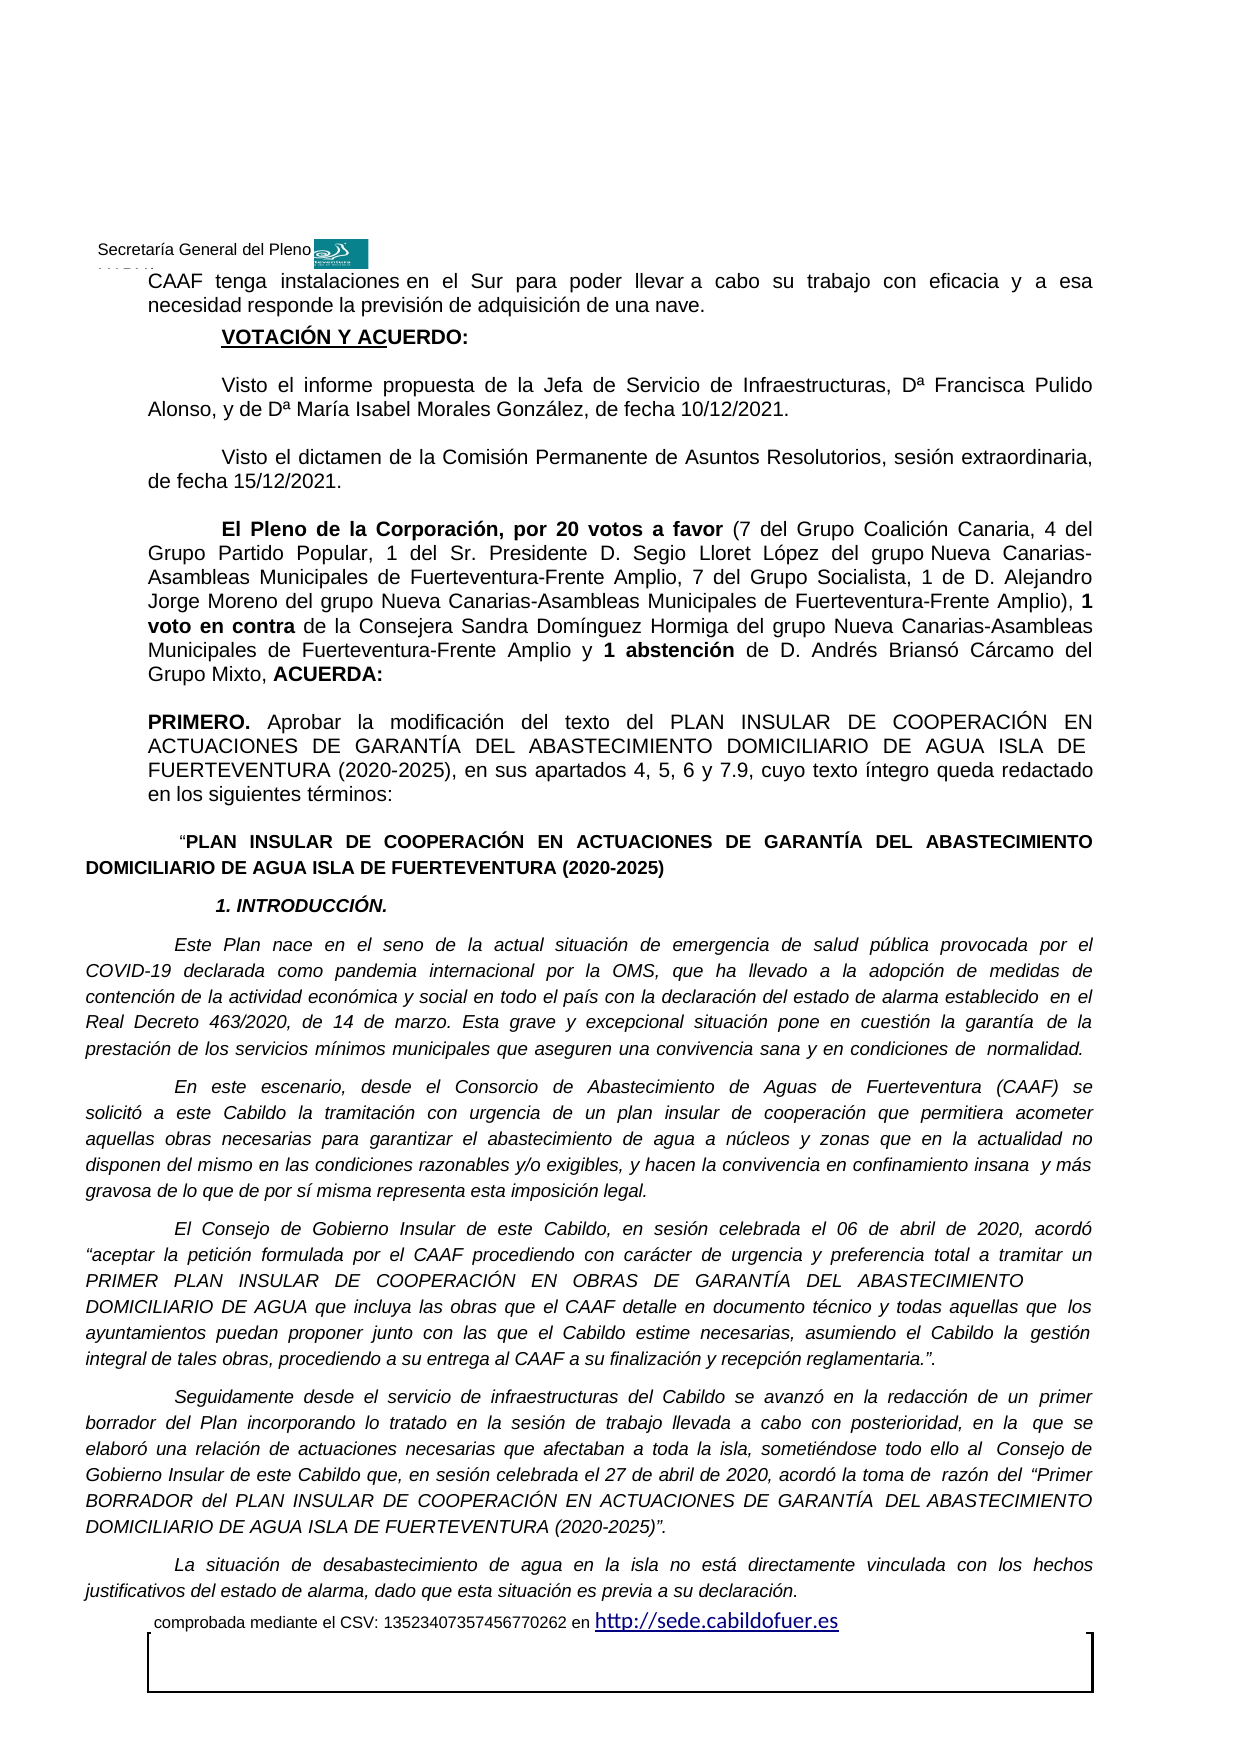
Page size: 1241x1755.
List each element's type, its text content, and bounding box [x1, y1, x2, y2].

text En este escenario, desde el Consorcio de Abastecimiento de Aguas de Fuerteventura (CAAF) se solicitó a este Cabildo la tramitación con urgencia de un plan insular de cooperación que permitiera acometer aquellas obras necesarias para garantizar el abastecimiento de agua a núcleos y zonas que en la actualidad no disponen del mismo en las condiciones razonables y/o exigibles, y hacen la convivencia en confinamiento insana y más gravosa de lo que de por sí misma representa esta imposición legal. [85, 1076, 1093, 1201]
text La situación de desabastecimiento de agua en la isla no está directamente vinculada con los hechos justificativos del estado de alarma, dado que esta situación es previa a su declaración. [85, 1554, 1093, 1602]
text Seguidamente desde el servicio de infraestructuras del Cabildo se avanzó en la redacción de un primer borrador del Plan incorporando lo tratado en la sesión de trabajo llevada a cabo con posterioridad, en la que se elaboró una relación de actuaciones necesarias que afectaban a toda la isla, sometiéndose todo ello al Consejo de Gobierno Insular de este Cabildo que, en sesión celebrada el 27 de abril de 2020, acordó la toma de razón del “Primer BORRADOR del PLAN INSULAR DE COOPERACIÓN EN ACTUACIONES DE GARANTÍA DEL ABASTECIMIENTO DOMICILIARIO DE AGUA ISLA DE FUERTEVENTURA (2020-2025)”. [85, 1386, 1093, 1537]
text PRIMERO. Aprobar la modificación del texto del PLAN INSULAR DE COOPERACIÓN EN ACTUACIONES DE GARANTÍA DEL ABASTECIMIENTO DOMICILIARIO DE AGUA ISLA DE [148, 709, 1093, 758]
text Este Plan nace en el seno de la actual situación de emergencia de salud pública provocada por el COVID-19 declarada como pandemia internacional por la OMS, que ha llevado a la adopción de medidas de contención de la actividad económica y social en todo el país con la declaración del estado de alarma establecido en el Real Decreto 463/2020, de 14 de marzo. Esta grave y excepcional situación pone en cuestión la garantía de la prestación de los servicios mínimos municipales que aseguren una convivencia sana y en condiciones de normalidad. [85, 933, 1093, 1059]
subtitle “PLAN INSULAR DE COOPERACIÓN EN ACTUACIONES DE GARANTÍA DEL ABASTECIMIENTO DOMICILIARIO DE AGUA ISLA DE FUERTEVENTURA (2020-2025) [85, 831, 1093, 878]
text VOTACIÓN Y ACUERDO: [221, 325, 1107, 349]
text El Pleno de la Corporación, por 20 votos a favor (7 del Grupo Coalición Canaria, 4 del Grupo Partido Popular, 1 del Sr. Presidente D. Segio Lloret López del grupo Nueva Canarias- Asambleas Municipales de Fuerteventura-Frente Amplio, 7 del Grupo Socialista, 1 de D. Alejandro Jorge Moreno del grupo Nueva Canarias-Asambleas Municipales de Fuerteventura-Frente Amplio), 1 voto en contra de la Consejera Sandra Domínguez Hormiga del grupo Nueva Canarias-Asambleas Municipales de Fuerteventura-Frente Amplio y 1 abstención de D. Andrés Briansó Cárcamo del Grupo Mixto, ACUERDA: [148, 517, 1093, 686]
picture [314, 239, 369, 269]
text FUERTEVENTURA (2020-2025), en sus apartados 4, 5, 6 y 7.9, cuyo texto íntegro queda redactado en los siguientes términos: [148, 758, 1093, 806]
text Visto el informe propuesta de la Jefa de Servicio de Infraestructuras, Dª Francisca Pulido Alonso, y de Dª María Isabel Morales González, de fecha 10/12/2021. [148, 373, 1093, 421]
text El Consejo de Gobierno Insular de este Cabildo, en sesión celebrada el 06 de abril de 2020, acordó “aceptar la petición formulada por el CAAF procediendo con carácter de urgencia y preferencia total a tramitar un PRIMER PLAN INSULAR DE COOPERACIÓN EN OBRAS DE GARANTÍA DEL ABASTECIMIENTO [85, 1218, 1093, 1291]
list INTRODUCCIÓN. [215, 895, 1107, 917]
text DOMICILIARIO DE AGUA que incluya las obras que el CAAF detalle en documento técnico y todas aquellas que los ayuntamientos puedan proponer junto con las que el Cabildo estime necesarias, asumiendo el Cabildo la gestión integral de tales obras, procediendo a su entrega al CAAF a su finalización y recepción reglamentaria.”. [85, 1296, 1093, 1369]
text El Sr. Presidente, D. Sergio Lloret López: destaca las actuaciones promovidas por el Cabildo en materia de aguas tanto atendiendo a las iniciativas del CAAF como de los propios Ayuntamientos. Cada expediente tendrá su propio expediente de contratación. Es razonable que el CAAF tenga instalaciones en el Sur para poder llevar a cabo su trabajo con eficacia y a esa necesidad responde la previsión de adquisición de una nave. [148, 269, 1093, 317]
text Visto el dictamen de la Comisión Permanente de Asuntos Resolutorios, sesión extraordinaria, de fecha 15/12/2021. [148, 445, 1093, 493]
